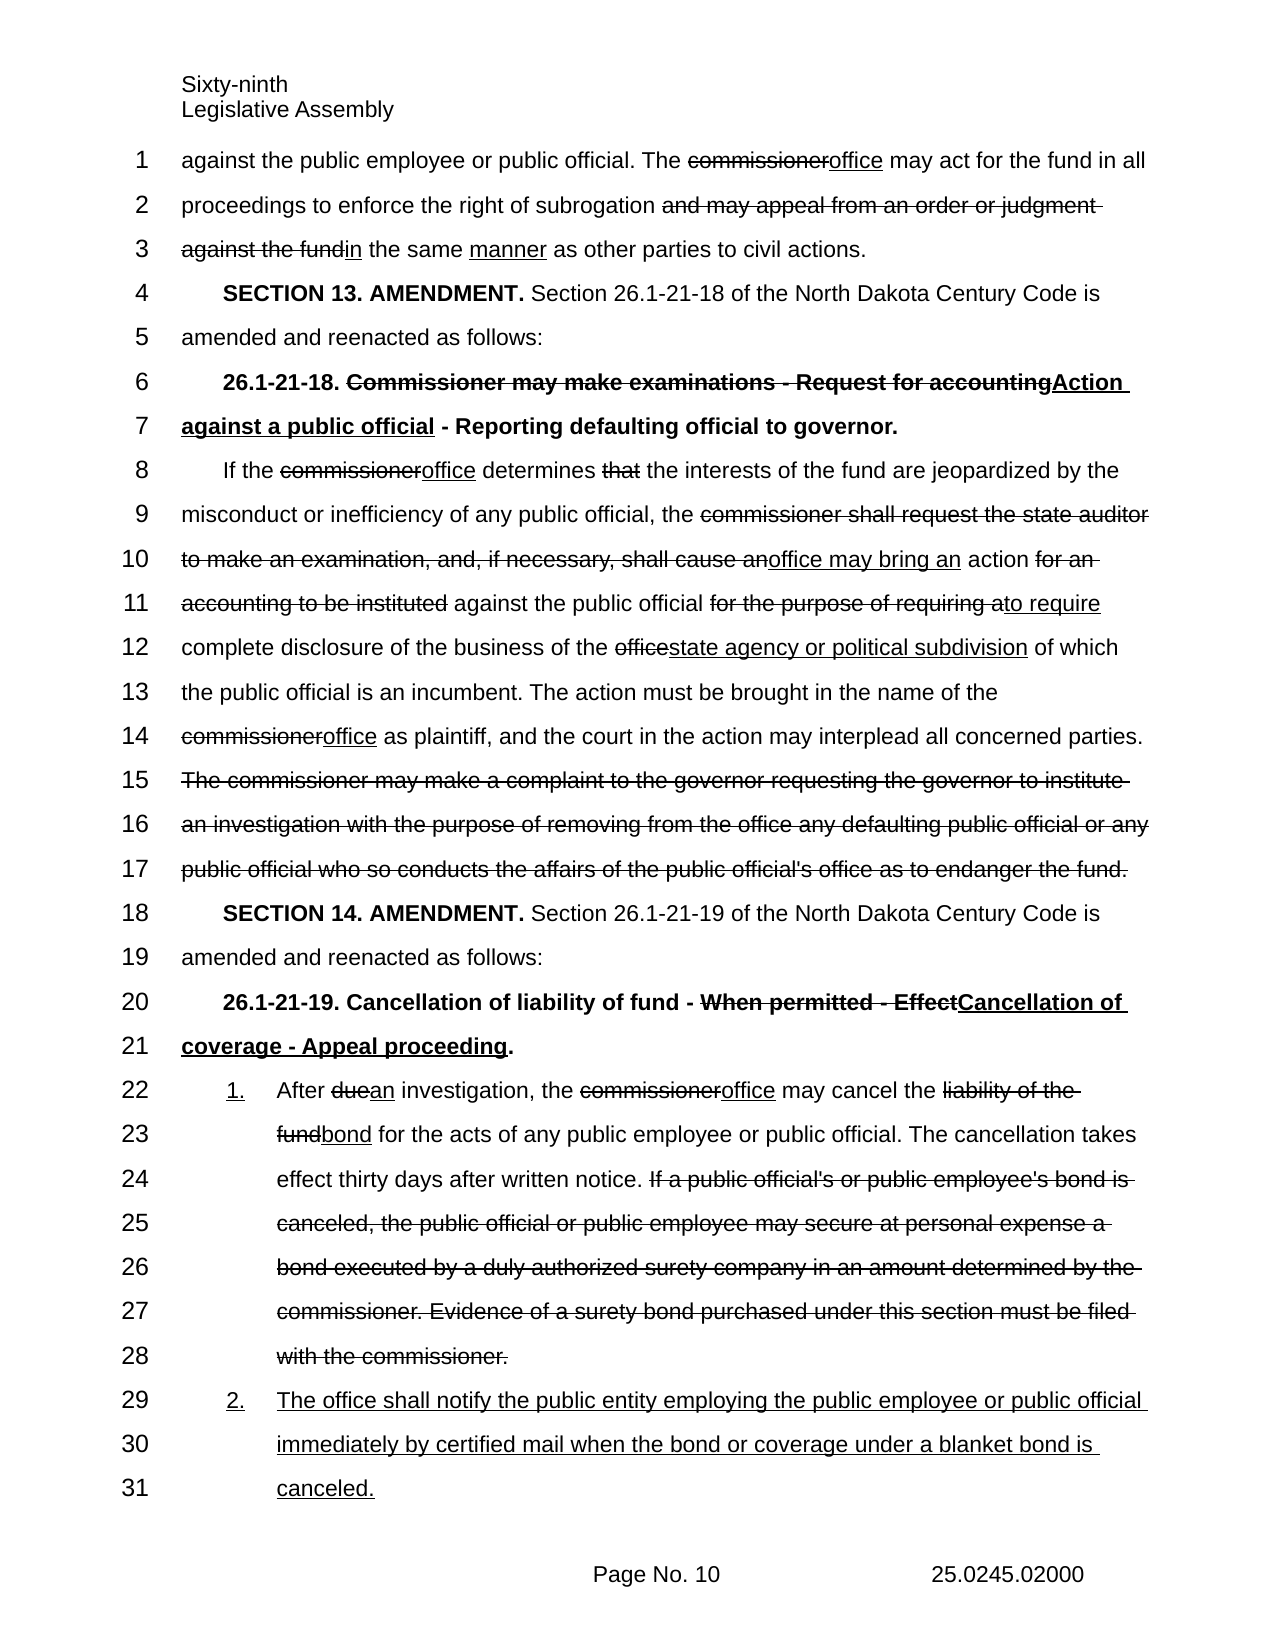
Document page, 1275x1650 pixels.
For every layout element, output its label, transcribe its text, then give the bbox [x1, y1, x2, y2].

text SECTION 13. AMENDMENT. Section 26.1‑21‑18 of the North Dakota Century Code is amended and reenacted as follows: [181, 266, 1154, 355]
subtitle 26.1‑21‑18. Commissioner may make examinations ‑ Request for accountingAction against a public official ‑ Reporting defaulting official to governor. [181, 355, 1154, 443]
text If the commissioneroffice determines that the interests of the fund are jeopardized by the misconduct or inefficiency of any public official, the commissioner shall request the state auditor to make an examination, and, if necessary, shall cause anoffice may bring an action for an accounting to be instituted against the public official for the purpose of requiring ato require complete disclosure of the business of the officestate agency or political subdivision of which the public official is an incumbent. The action must be brought in the name of the commissioneroffice as plaintiff, and the court in the action may interplead all concerned parties. The commissioner may make a complaint to the governor requesting the governor to institute an investigation with the purpose of removing from the office any defaulting public official or any public official who so conducts the affairs of the public official's office as to endanger the fund. [181, 443, 1154, 886]
text SECTION 14. AMENDMENT. Section 26.1‑21‑19 of the North Dakota Century Code is amended and reenacted as follows: [181, 886, 1154, 974]
subtitle 26.1‑21‑19. Cancellation of liability of fund ‑ When permitted ‑ EffectCancellation of coverage - Appeal proceeding. [181, 974, 1154, 1063]
text against the public employee or public official. The commissioneroffice may act for the fund in all proceedings to enforce the right of subrogation and may appeal from an order or judgment against the fundin the same manner as other parties to civil actions. [181, 133, 1154, 266]
text 1. After duean investigation, the commissioneroffice may cancel the liability of the fundbond for the acts of any public employee or public official. The cancellation takes effect thirty days after written notice. If a public official's or public employee's bond is canceled, the public official or public employee may secure at personal expense a bond executed by a duly authorized surety company in an amount determined by the commissioner. Evidence of a surety bond purchased under this section must be filed with the commissioner. [181, 1063, 1154, 1373]
text 2. The office shall notify the public entity employing the public employee or public official immediately by certified mail when the bond or coverage under a blanket bond is canceled. [181, 1373, 1154, 1506]
